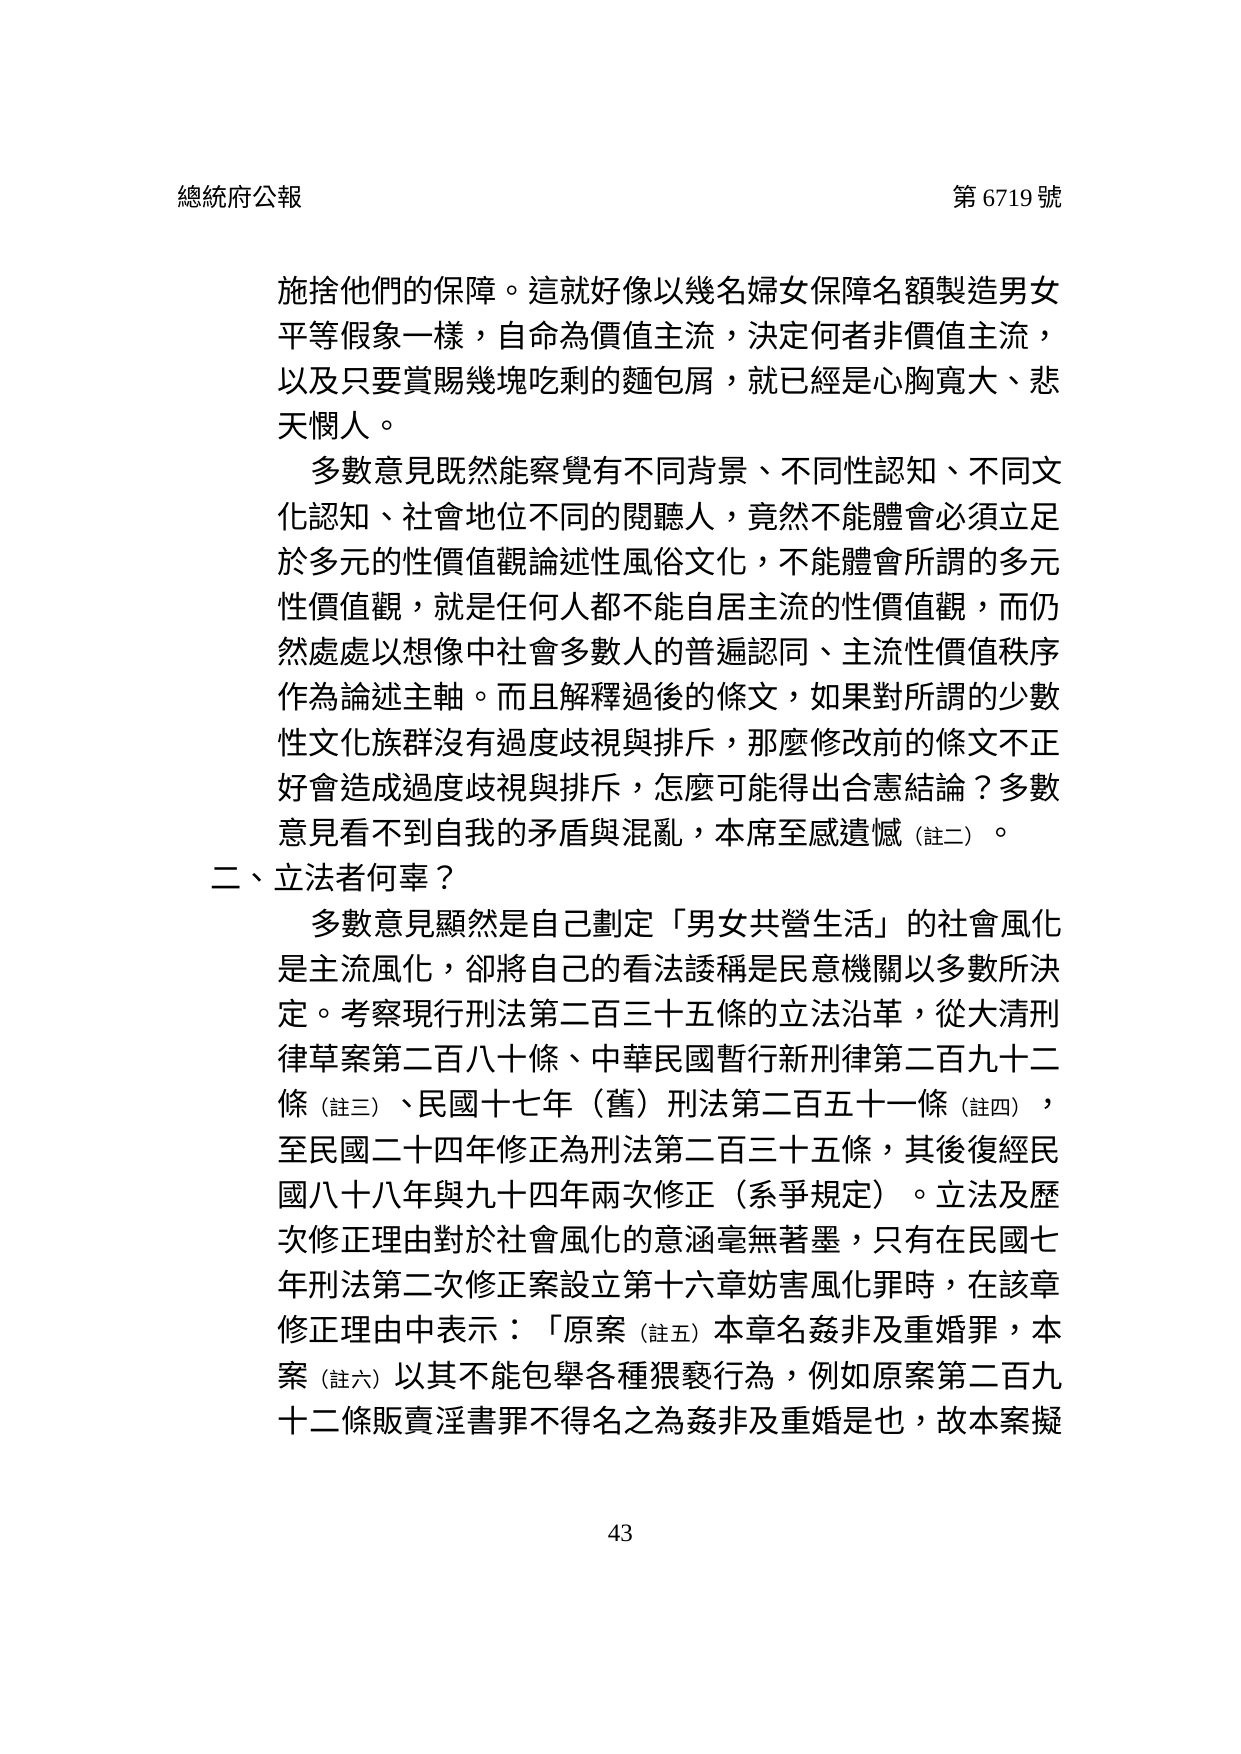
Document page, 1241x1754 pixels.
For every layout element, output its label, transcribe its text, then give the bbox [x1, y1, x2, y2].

text 多數意見既然能察覺有不同背景、不同性認知、不同文化認知、社會地位不同的閱聽人，竟然不能體會必須立足於多元的性價值觀論述性風俗文化，不能體會所謂的多元性價值觀，就是任何人都不能自居主流的性價值觀，而仍然處處以想像中社會多數人的普遍認同、主流性價值秩序作為論述主軸。而且解釋過後的條文，如果對所謂的少數性文化族群沒有過度歧視與排斥，那麼修改前的條文不正好會造成過度歧視與排斥，怎麼可能得出合憲結論？多數意見看不到自我的矛盾與混亂，本席至感遺憾（註二）。 [277, 447, 1063, 853]
text 施捨他們的保障。這就好像以幾名婦女保障名額製造男女平等假象一樣，自命為價值主流，決定何者非價值主流，以及只要賞賜幾塊吃剩的麵包屑，就已經是心胸寬大、悲天憫人。 [277, 266, 1063, 447]
text 多數意見顯然是自己劃定「男女共營生活」的社會風化是主流風化，卻將自己的看法諉稱是民意機關以多數所決定。考察現行刑法第二百三十五條的立法沿革，從大清刑律草案第二百八十條、中華民國暫行新刑律第二百九十二條（註三）、民國十七年（舊）刑法第二百五十一條（註四），至民國二十四年修正為刑法第二百三十五條，其後復經民國八十八年與九十四年兩次修正（系爭規定）。立法及歷次修正理由對於社會風化的意涵毫無著墨，只有在民國七年刑法第二次修正案設立第十六章妨害風化罪時，在該章修正理由中表示：「原案（註五）本章名姦非及重婚罪，本案（註六）以其不能包舉各種猥褻行為，例如原案第二百九十二條販賣淫書罪不得名之為姦非及重婚是也，故本案擬改為今名。又原案重婚及有夫姦等罪，不獨有傷風化，且直接妨害婚姻及家庭之制，本案以其所侵犯之法益不同，故擬將各該條改入妨害婚姻及家庭罪」（註七），而另立第十七章，將原案有關重婚部分之條文移入。立法者有關妨害風化這個概念的明示論述也只出現這麼一次，此後歷經數次修法（註八），都沒有關於妨害風化的論述。換言之，立法者沒有表明所認為的社會風化就是以「男女共營生活」所建立的社會風化。在立法者並沒有特別表明什麼是主流性價值的真相之下，多數意見的民主正當性根本不存在，多數意見對立法機關的尊重根本完全虛假。多數意見顯然藉著司法詮釋權強迫立法者接受他們所認為的主流性價值，這樣的強迫在接下來對系爭規定「動手術」的過程中表露無遺。 [277, 899, 1063, 1441]
text 二、立法者何辜？ [177, 853, 1063, 899]
